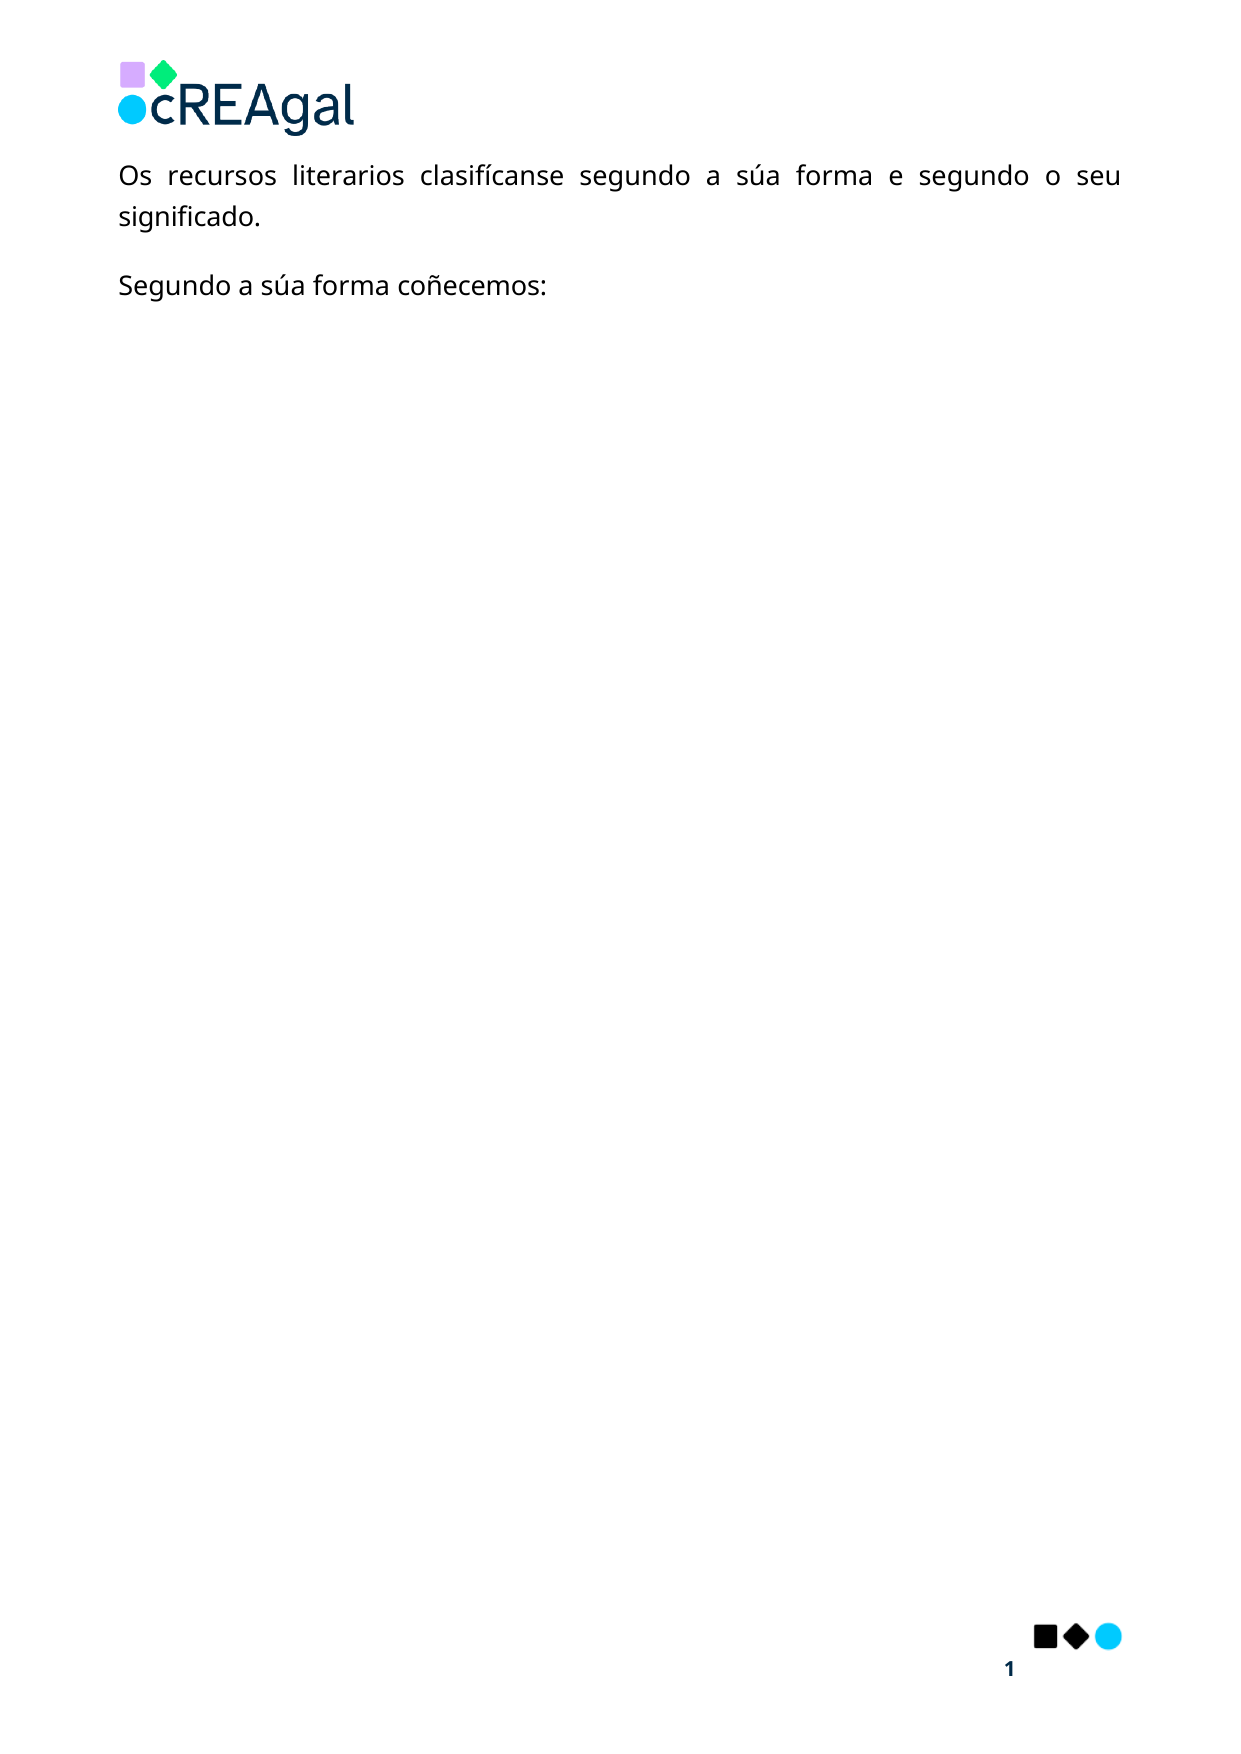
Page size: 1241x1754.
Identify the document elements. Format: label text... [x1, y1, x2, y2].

picture [118, 60, 354, 136]
picture [1033, 1622, 1123, 1651]
text Segundo a súa forma coñecemos: [118, 266, 1137, 303]
text Os recursos literarios clasifícanse segundo a súa forma e segundo o seu significado. [118, 156, 1122, 235]
